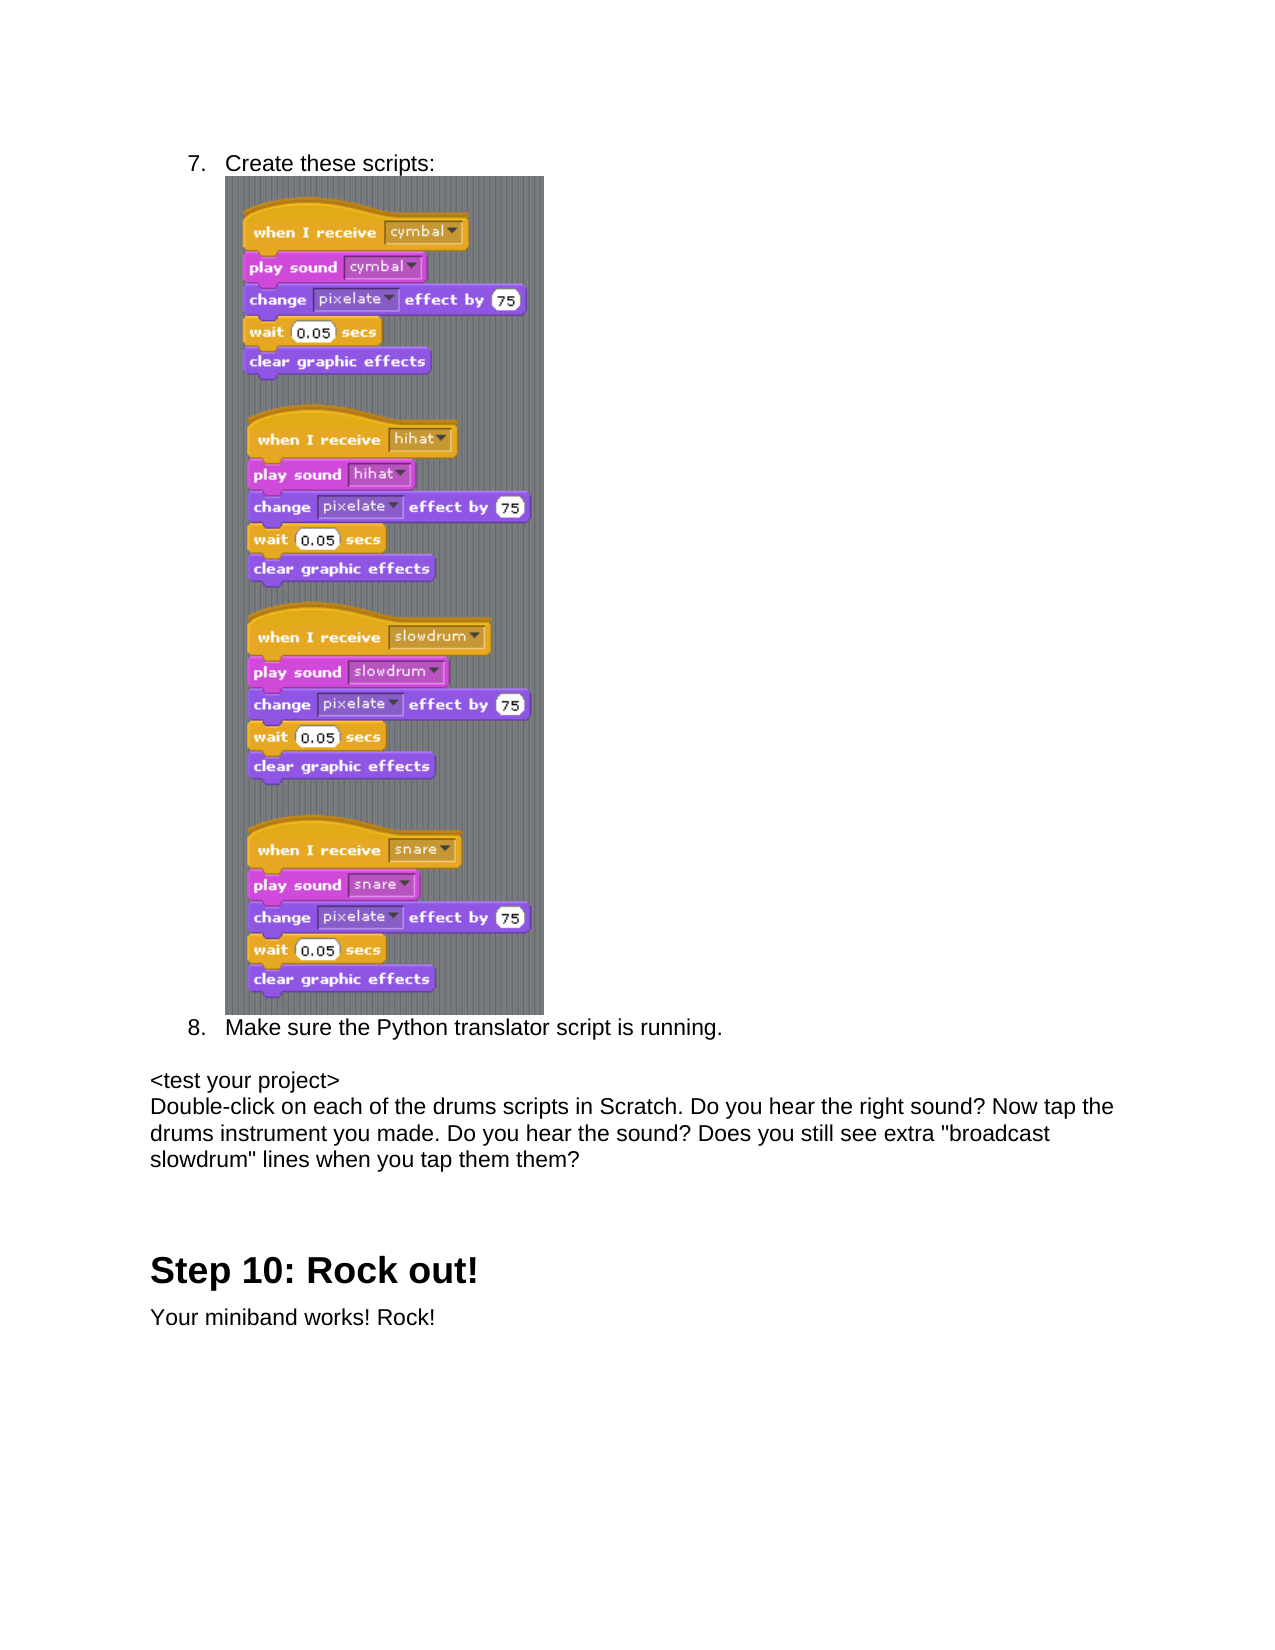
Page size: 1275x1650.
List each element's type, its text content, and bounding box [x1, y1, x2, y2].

text <test your project> [150, 1067, 1125, 1093]
picture [225, 176, 544, 1015]
subtitle Step 10: Rock out! [150, 1249, 1125, 1292]
list Create these scripts: [187, 150, 1125, 1014]
text Double-click on each of the drums scripts in Scratch. Do you hear the right sound? Now tap the drums instrument you made. Do you hear the sound? Does you still see extra "broadcast slowdrum" lines when you tap them them? [150, 1093, 1125, 1172]
list Make sure the Python translator script is running. [187, 1014, 1125, 1041]
text Your miniband works! Rock! [150, 1304, 1125, 1331]
